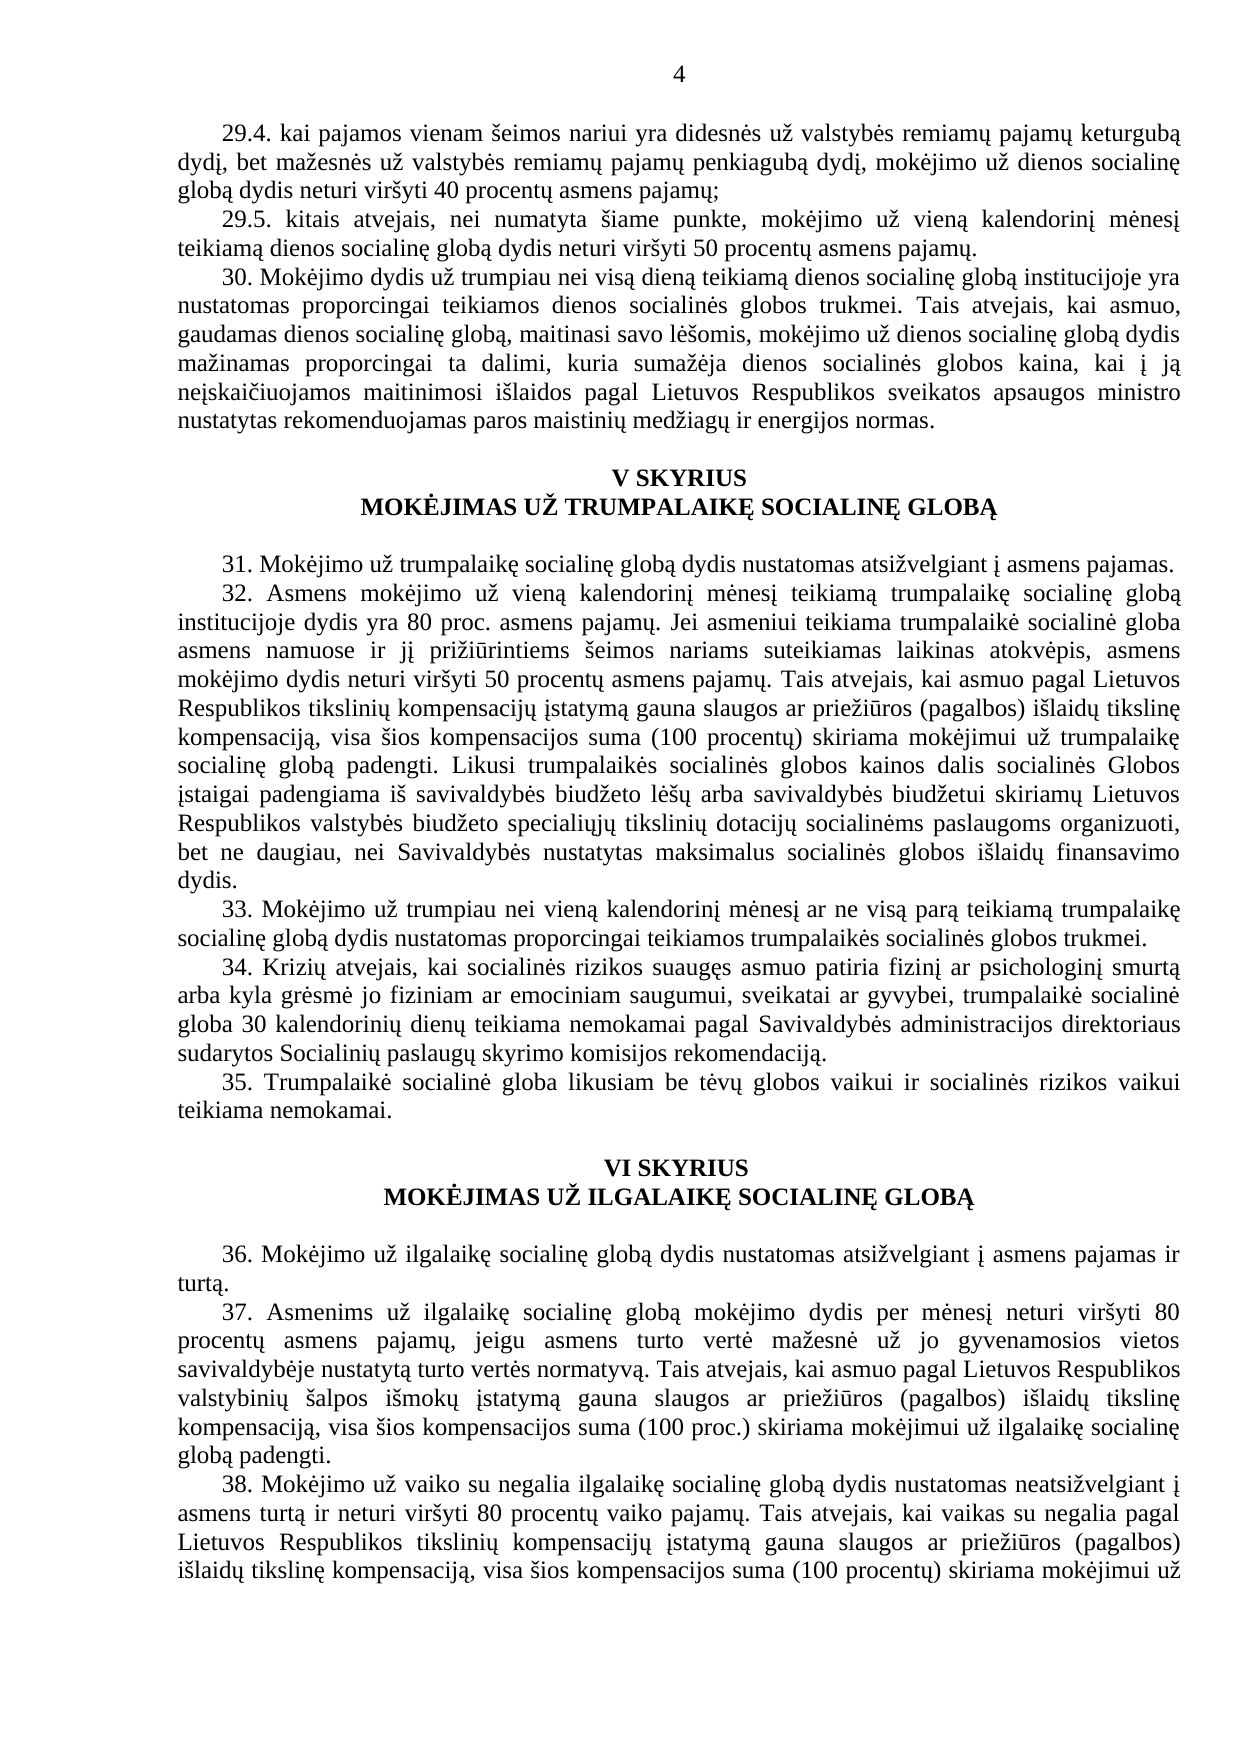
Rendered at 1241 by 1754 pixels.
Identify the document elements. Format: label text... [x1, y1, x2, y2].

text 37. Asmenims už ilgalaikę socialinę globą mokėjimo dydis per mėnesį neturi viršyti 80 procentų asmens pajamų, jeigu asmens turto vertė mažesnė už jo gyvenamosios vietos savivaldybėje nustatytą turto vertės normatyvą. Tais atvejais, kai asmuo pagal Lietuvos Respublikos valstybinių šalpos išmokų įstatymą gauna slaugos ar priežiūros (pagalbos) išlaidų tikslinę kompensaciją, visa šios kompensacijos suma (100 proc.) skiriama mokėjimui už ilgalaikę socialinę globą padengti. [177, 1297, 1181, 1469]
text 35. Trumpalaikė socialinė globa likusiam be tėvų globos vaikui ir socialinės rizikos vaikui teikiama nemokamai. [177, 1067, 1181, 1124]
text 33. Mokėjimo už trumpiau nei vieną kalendorinį mėnesį ar ne visą parą teikiamą trumpalaikę socialinę globą dydis nustatomas proporcingai teikiamos trumpalaikės socialinės globos trukmei. [177, 894, 1181, 952]
text 31. Mokėjimo už trumpalaikę socialinę globą dydis nustatomas atsižvelgiant į asmens pajamas. [177, 549, 1181, 578]
text 36. Mokėjimo už ilgalaikę socialinę globą dydis nustatomas atsižvelgiant į asmens pajamas ir turtą. [177, 1239, 1181, 1297]
text MOKĖJIMAS UŽ ILGALAIKĘ SOCIALINĘ GLOBĄ [177, 1182, 1181, 1211]
text 32. Asmens mokėjimo už vieną kalendorinį mėnesį teikiamą trumpalaikę socialinę globą institucijoje dydis yra 80 proc. asmens pajamų. Jei asmeniui teikiama trumpalaikė socialinė globa asmens namuose ir jį prižiūrintiems šeimos nariams suteikiamas laikinas atokvėpis, asmens mokėjimo dydis neturi viršyti 50 procentų asmens pajamų. Tais atvejais, kai asmuo pagal Lietuvos Respublikos tikslinių kompensacijų įstatymą gauna slaugos ar priežiūros (pagalbos) išlaidų tikslinę kompensaciją, visa šios kompensacijos suma (100 procentų) skiriama mokėjimui už trumpalaikę socialinę globą padengti. Likusi trumpalaikės socialinės globos kainos dalis socialinės Globos įstaigai padengiama iš savivaldybės biudžeto lėšų arba savivaldybės biudžetui skiriamų Lietuvos Respublikos valstybės biudžeto specialiųjų tikslinių dotacijų socialinėms paslaugoms organizuoti, bet ne daugiau, nei Savivaldybės nustatytas maksimalus socialinės globos išlaidų finansavimo dydis. [177, 578, 1181, 894]
text VI SKYRIUS [177, 1153, 1181, 1182]
text 34. Krizių atvejais, kai socialinės rizikos suaugęs asmuo patiria fizinį ar psichologinį smurtą arba kyla grėsmė jo fiziniam ar emociniam saugumui, sveikatai ar gyvybei, trumpalaikė socialinė globa 30 kalendorinių dienų teikiama nemokamai pagal Savivaldybės administracijos direktoriaus sudarytos Socialinių paslaugų skyrimo komisijos rekomendaciją. [177, 952, 1181, 1067]
text 30. Mokėjimo dydis už trumpiau nei visą dieną teikiamą dienos socialinę globą institucijoje yra nustatomas proporcingai teikiamos dienos socialinės globos trukmei. Tais atvejais, kai asmuo, gaudamas dienos socialinę globą, maitinasi savo lėšomis, mokėjimo už dienos socialinę globą dydis mažinamas proporcingai ta dalimi, kuria sumažėja dienos socialinės globos kaina, kai į ją neįskaičiuojamos maitinimosi išlaidos pagal Lietuvos Respublikos sveikatos apsaugos ministro nustatytas rekomenduojamas paros maistinių medžiagų ir energijos normas. [177, 262, 1181, 434]
text 29.5. kitais atvejais, nei numatyta šiame punkte, mokėjimo už vieną kalendorinį mėnesį teikiamą dienos socialinę globą dydis neturi viršyti 50 procentų asmens pajamų. [177, 204, 1181, 262]
text 38. Mokėjimo už vaiko su negalia ilgalaikę socialinę globą dydis nustatomas neatsižvelgiant į asmens turtą ir neturi viršyti 80 procentų vaiko pajamų. Tais atvejais, kai vaikas su negalia pagal Lietuvos Respublikos tikslinių kompensacijų įstatymą gauna slaugos ar priežiūros (pagalbos) išlaidų tikslinę kompensaciją, visa šios kompensacijos suma (100 procentų) skiriama mokėjimui už [177, 1469, 1181, 1584]
text V SKYRIUS [177, 463, 1181, 492]
text 29.4. kai pajamos vienam šeimos nariui yra didesnės už valstybės remiamų pajamų keturgubą dydį, bet mažesnės už valstybės remiamų pajamų penkiagubą dydį, mokėjimo už dienos socialinę globą dydis neturi viršyti 40 procentų asmens pajamų; [177, 118, 1181, 204]
text MOKĖJIMAS UŽ TRUMPALAIKĘ SOCIALINĘ GLOBĄ [177, 492, 1181, 521]
